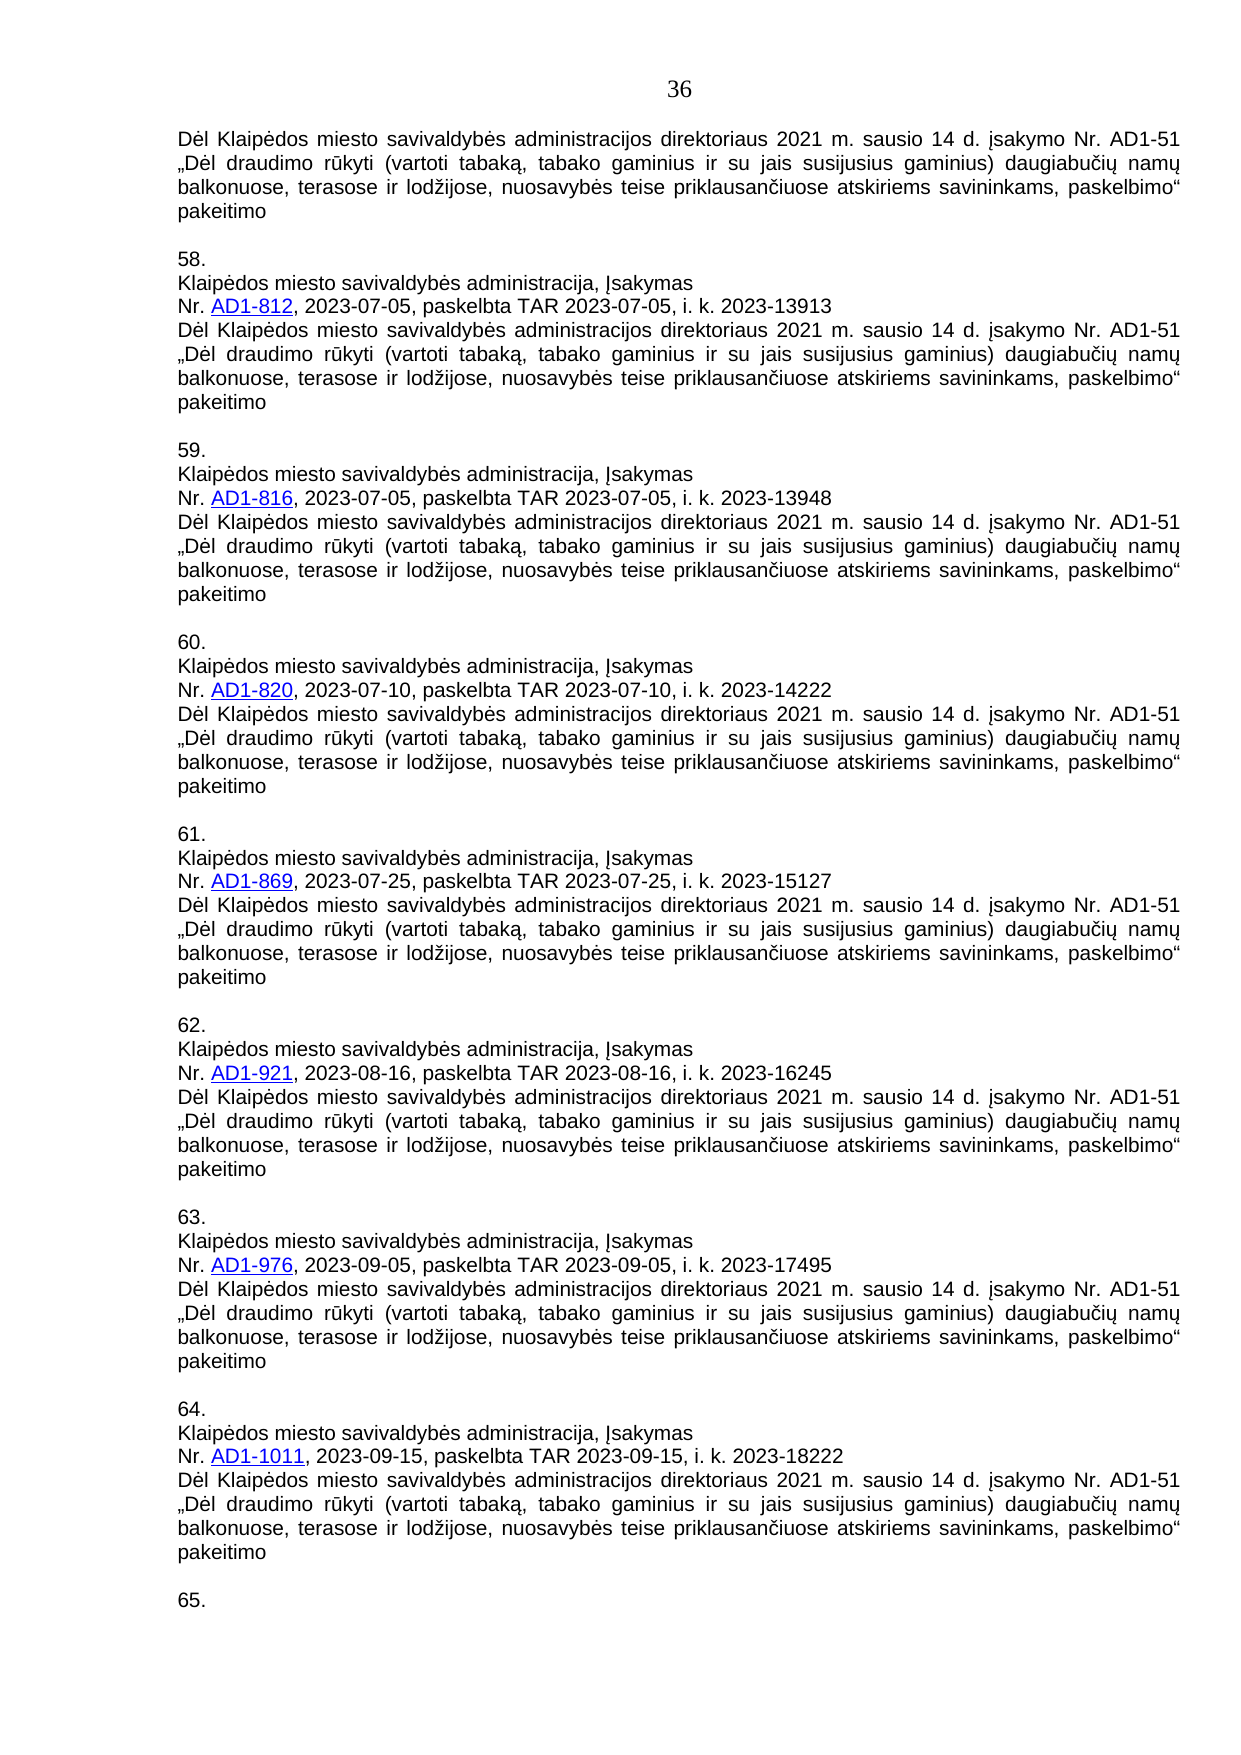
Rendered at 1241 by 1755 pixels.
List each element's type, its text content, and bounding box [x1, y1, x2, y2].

text Dėl Klaipėdos miesto savivaldybės administracijos direktoriaus 2021 m. sausio 14 d. įsakymo Nr. AD1-51 „Dėl draudimo rūkyti (vartoti tabaką, tabako gaminius ir su jais susijusius gaminius) daugiabučių namų balkonuose, terasose ir lodžijose, nuosavybės teise priklausančiuose atskiriems savininkams, paskelbimo“ pakeitimo [177, 1468, 1181, 1564]
text Dėl Klaipėdos miesto savivaldybės administracijos direktoriaus 2021 m. sausio 14 d. įsakymo Nr. AD1-51 „Dėl draudimo rūkyti (vartoti tabaką, tabako gaminius ir su jais susijusius gaminius) daugiabučių namų balkonuose, terasose ir lodžijose, nuosavybės teise priklausančiuose atskiriems savininkams, paskelbimo“ pakeitimo [177, 702, 1181, 797]
text Klaipėdos miesto savivaldybės administracija, Įsakymas [177, 1037, 1181, 1061]
text Klaipėdos miesto savivaldybės administracija, Įsakymas [177, 270, 1181, 294]
text Nr. AD1-869, 2023-07-25, paskelbta TAR 2023-07-25, i. k. 2023-15127 [177, 869, 1181, 893]
text Nr. AD1-820, 2023-07-10, paskelbta TAR 2023-07-10, i. k. 2023-14222 [177, 678, 1181, 702]
text Klaipėdos miesto savivaldybės administracija, Įsakymas [177, 654, 1181, 678]
text 60. [177, 630, 1181, 654]
text Nr. AD1-921, 2023-08-16, paskelbta TAR 2023-08-16, i. k. 2023-16245 [177, 1061, 1181, 1085]
text Nr. AD1-976, 2023-09-05, paskelbta TAR 2023-09-05, i. k. 2023-17495 [177, 1253, 1181, 1277]
text Nr. AD1-812, 2023-07-05, paskelbta TAR 2023-07-05, i. k. 2023-13913 [177, 294, 1181, 318]
text Klaipėdos miesto savivaldybės administracija, Įsakymas [177, 462, 1181, 486]
text Dėl Klaipėdos miesto savivaldybės administracijos direktoriaus 2021 m. sausio 14 d. įsakymo Nr. AD1-51 „Dėl draudimo rūkyti (vartoti tabaką, tabako gaminius ir su jais susijusius gaminius) daugiabučių namų balkonuose, terasose ir lodžijose, nuosavybės teise priklausančiuose atskiriems savininkams, paskelbimo“ pakeitimo [177, 510, 1181, 606]
text Dėl Klaipėdos miesto savivaldybės administracijos direktoriaus 2021 m. sausio 14 d. įsakymo Nr. AD1-51 „Dėl draudimo rūkyti (vartoti tabaką, tabako gaminius ir su jais susijusius gaminius) daugiabučių namų balkonuose, terasose ir lodžijose, nuosavybės teise priklausančiuose atskiriems savininkams, paskelbimo“ pakeitimo [177, 318, 1181, 414]
text Klaipėdos miesto savivaldybės administracija, Įsakymas [177, 1229, 1181, 1253]
text Nr. AD1-816, 2023-07-05, paskelbta TAR 2023-07-05, i. k. 2023-13948 [177, 486, 1181, 510]
text Dėl Klaipėdos miesto savivaldybės administracijos direktoriaus 2021 m. sausio 14 d. įsakymo Nr. AD1-51 „Dėl draudimo rūkyti (vartoti tabaką, tabako gaminius ir su jais susijusius gaminius) daugiabučių namų balkonuose, terasose ir lodžijose, nuosavybės teise priklausančiuose atskiriems savininkams, paskelbimo“ pakeitimo [177, 893, 1181, 989]
text Dėl Klaipėdos miesto savivaldybės administracijos direktoriaus 2021 m. sausio 14 d. įsakymo Nr. AD1-51 „Dėl draudimo rūkyti (vartoti tabaką, tabako gaminius ir su jais susijusius gaminius) daugiabučių namų balkonuose, terasose ir lodžijose, nuosavybės teise priklausančiuose atskiriems savininkams, paskelbimo“ pakeitimo [177, 1277, 1181, 1372]
text Klaipėdos miesto savivaldybės administracija, Įsakymas [177, 1420, 1181, 1444]
text 58. [177, 246, 1181, 270]
text Dėl Klaipėdos miesto savivaldybės administracijos direktoriaus 2021 m. sausio 14 d. įsakymo Nr. AD1-51 „Dėl draudimo rūkyti (vartoti tabaką, tabako gaminius ir su jais susijusius gaminius) daugiabučių namų balkonuose, terasose ir lodžijose, nuosavybės teise priklausančiuose atskiriems savininkams, paskelbimo“ pakeitimo [177, 127, 1181, 222]
text 61. [177, 821, 1181, 845]
text 59. [177, 438, 1181, 462]
text 64. [177, 1396, 1181, 1420]
text 65. [177, 1588, 1181, 1612]
text Dėl Klaipėdos miesto savivaldybės administracijos direktoriaus 2021 m. sausio 14 d. įsakymo Nr. AD1-51 „Dėl draudimo rūkyti (vartoti tabaką, tabako gaminius ir su jais susijusius gaminius) daugiabučių namų balkonuose, terasose ir lodžijose, nuosavybės teise priklausančiuose atskiriems savininkams, paskelbimo“ pakeitimo [177, 1085, 1181, 1181]
text 62. [177, 1013, 1181, 1037]
text 63. [177, 1205, 1181, 1229]
text Klaipėdos miesto savivaldybės administracija, Įsakymas [177, 845, 1181, 869]
text Nr. AD1-1011, 2023-09-15, paskelbta TAR 2023-09-15, i. k. 2023-18222 [177, 1444, 1181, 1468]
